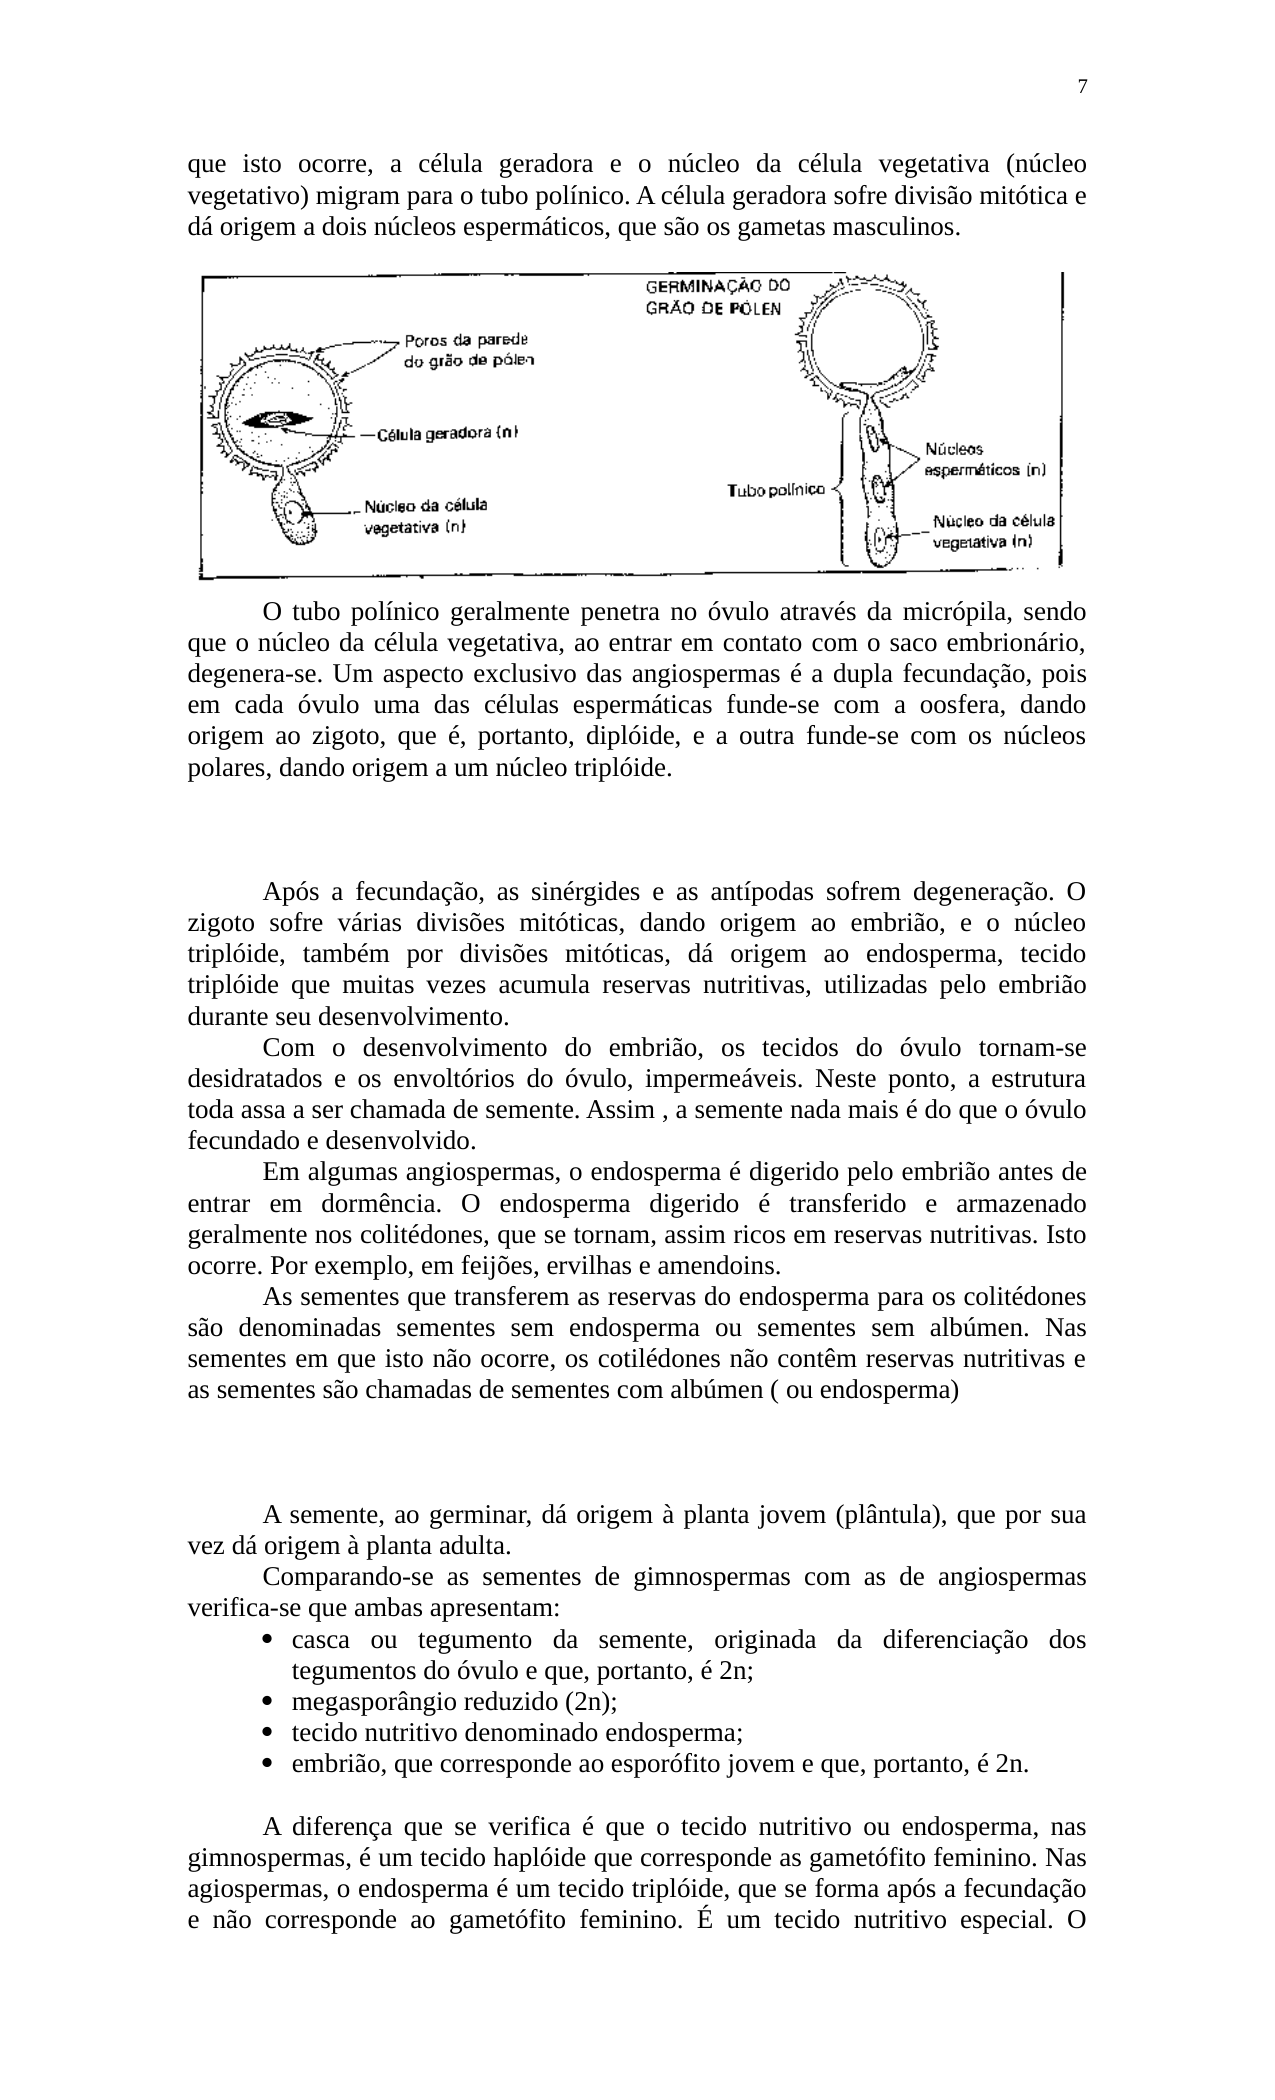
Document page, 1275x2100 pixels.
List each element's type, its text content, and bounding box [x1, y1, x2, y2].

text que isto ocorre, a célula geradora e o núcleo da célula vegetativa (núcleo vegetativo) migram para o tubo polínico. A célula geradora sofre divisão mitótica e dá origem a dois núcleos espermáticos, que são os gametas masculinos. [187, 148, 1088, 241]
text Após a fecundação, as sinérgides e as antípodas sofrem degeneração. O zigoto sofre várias divisões mitóticas, dando origem ao embrião, e o núcleo triplóide, também por divisões mitóticas, dá origem ao endosperma, tecido triplóide que muitas vezes acumula reservas nutritivas, utilizadas pelo embrião durante seu desenvolvimento. [187, 875, 1088, 1031]
text Com o desenvolvimento do embrião, os tecidos do óvulo tornam-se desidratados e os envoltórios do óvulo, impermeáveis. Neste ponto, a estrutura toda assa a ser chamada de semente. Assim , a semente nada mais é do que o óvulo fecundado e desenvolvido. [187, 1031, 1088, 1156]
text As sementes que transferem as reservas do endosperma para os colitédones são denominadas sementes sem endosperma ou sementes sem albúmen. Nas sementes em que isto não ocorre, os cotilédones não contêm reservas nutritivas e as sementes são chamadas de sementes com albúmen ( ou endosperma) [187, 1280, 1088, 1405]
list casca ou tegumento da semente, originada da diferenciação dos tegumentos do óvulo e que, portanto, é 2n; [262, 1623, 1088, 1685]
list megasporângio reduzido (2n); [262, 1685, 1088, 1716]
text O tubo polínico geralmente penetra no óvulo através da micrópila, sendo que o núcleo da célula vegetativa, ao entrar em contato com o saco embrionário, degenera-se. Um aspecto exclusivo das angiospermas é a dupla fecundação, pois em cada óvulo uma das células espermáticas funde-se com a oosfera, dando origem ao zigoto, que é, portanto, diplóide, e a outra funde-se com os núcleos polares, dando origem a um núcleo triplóide. [187, 595, 1088, 782]
text A semente, ao germinar, dá origem à planta jovem (plântula), que por sua vez dá origem à planta adulta. [187, 1498, 1088, 1560]
picture [187, 272, 1087, 595]
text Em algumas angiospermas, o endosperma é digerido pelo embrião antes de entrar em dormência. O endosperma digerido é transferido e armazenado geralmente nos colitédones, que se tornam, assim ricos em reservas nutritivas. Isto ocorre. Por exemplo, em feijões, ervilhas e amendoins. [187, 1156, 1088, 1280]
text A diferença que se verifica é que o tecido nutritivo ou endosperma, nas gimnospermas, é um tecido haplóide que corresponde as gametófito feminino. Nas agiospermas, o endosperma é um tecido triplóide, que se forma após a fecundação e não corresponde ao gametófito feminino. É um tecido nutritivo especial. O [187, 1810, 1088, 1934]
text Comparando-se as sementes de gimnospermas com as de angiospermas verifica-se que ambas apresentam: [187, 1560, 1088, 1623]
list tecido nutritivo denominado endosperma; [262, 1716, 1088, 1748]
list embrião, que corresponde ao esporófito jovem e que, portanto, é 2n. [262, 1748, 1088, 1779]
